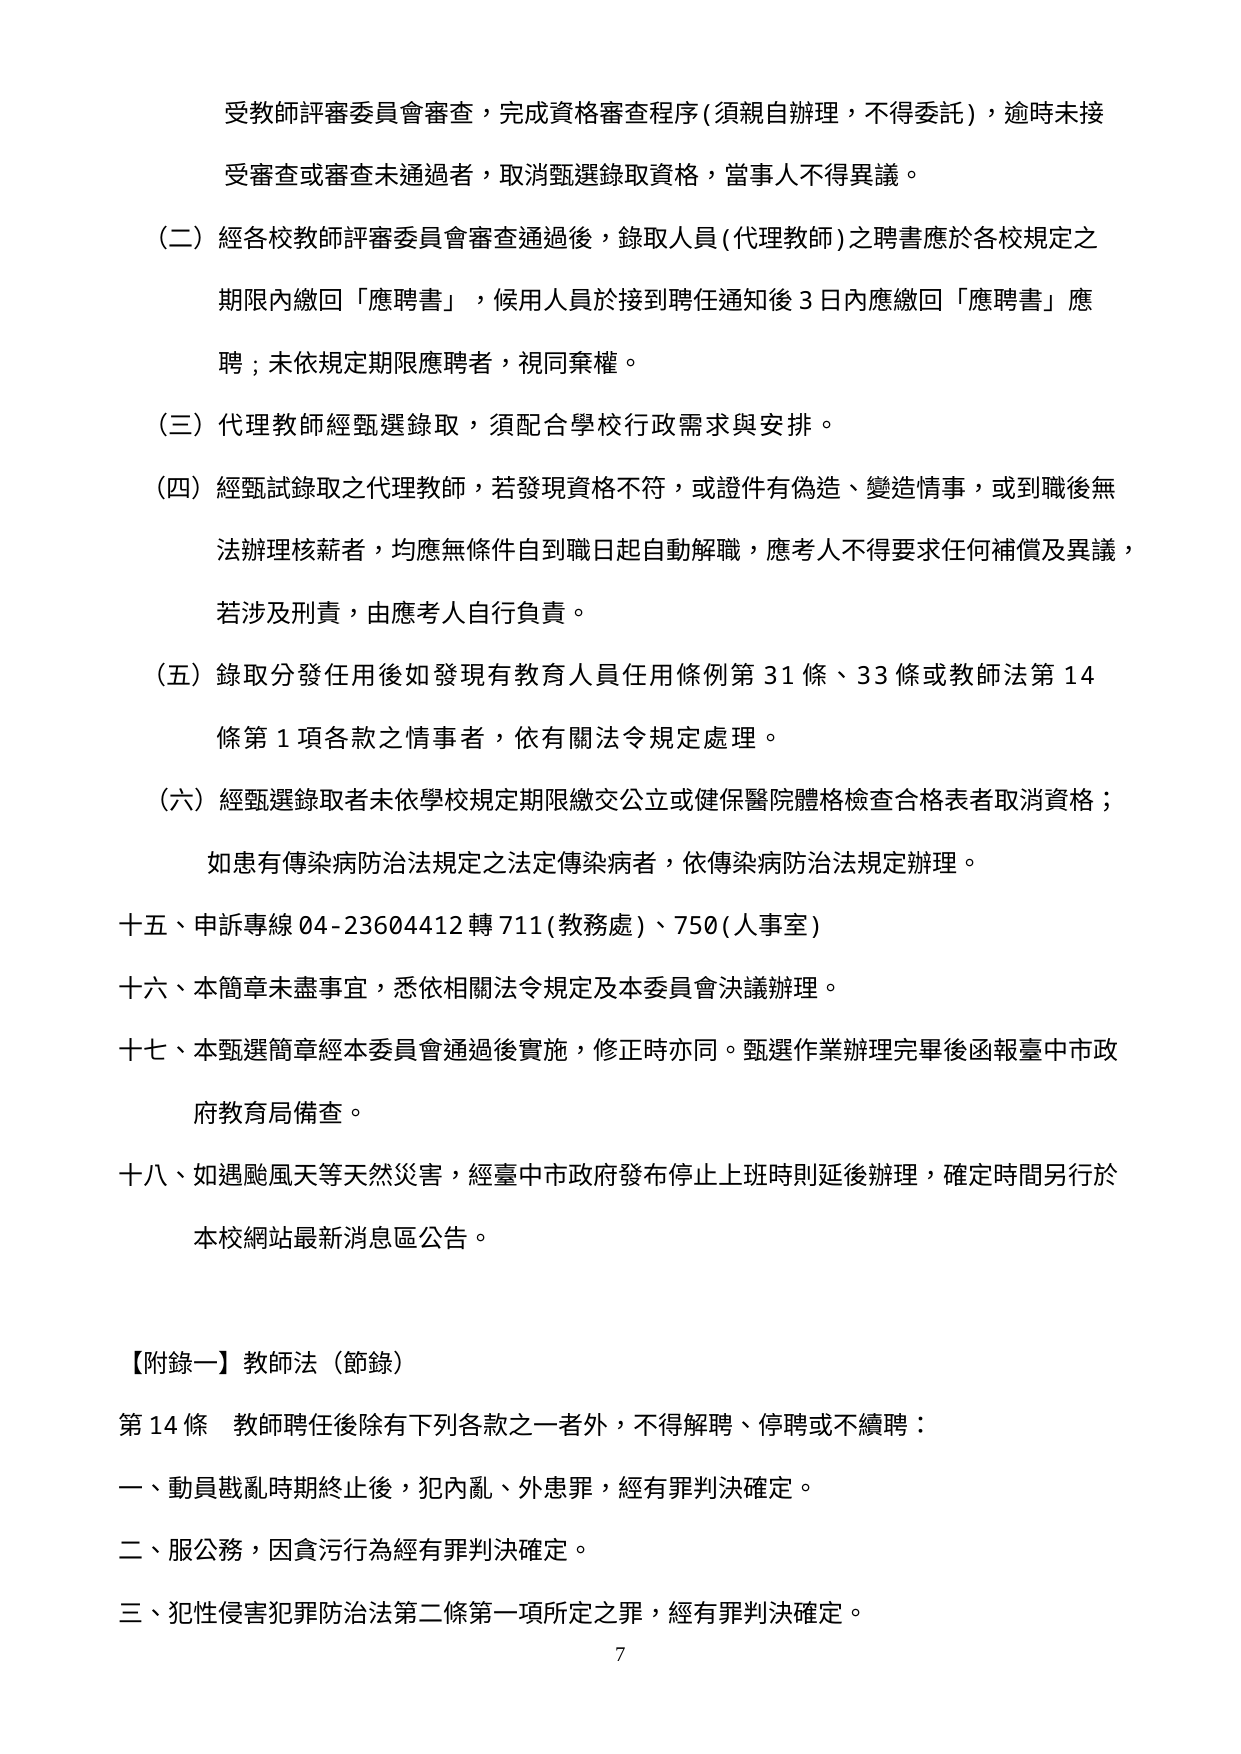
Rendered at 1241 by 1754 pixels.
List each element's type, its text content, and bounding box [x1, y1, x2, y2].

text 十五、申訴專線04-23604412轉711(教務處)、750(人事室) [118, 882, 1122, 944]
text （五）錄取分發任用後如發現有教育人員任用條例第31條、33條或教師法第14條第1項各款之情事者，依有關法令規定處理。 [141, 632, 1122, 757]
text 十七、本甄選簡章經本委員會通過後實施，修正時亦同。甄選作業辦理完畢後函報臺中市政府教育局備查。 [118, 1007, 1122, 1132]
text 【附錄一】教師法（節錄） [118, 1319, 1122, 1382]
text 十六、本簡章未盡事宜，悉依相關法令規定及本委員會決議辦理。 [118, 944, 1122, 1007]
text 十八、如遇颱風天等天然災害，經臺中市政府發布停止上班時則延後辦理，確定時間另行於本校網站最新消息區公告。 [118, 1132, 1122, 1257]
text 第14條 教師聘任後除有下列各款之一者外，不得解聘、停聘或不續聘： [118, 1382, 1122, 1444]
text （六）經甄選錄取者未依學校規定期限繳交公立或健保醫院體格檢查合格表者取消資格；如患有傳染病防治法規定之法定傳染病者，依傳染病防治法規定辦理。 [144, 757, 1122, 882]
text 受教師評審委員會審查，完成資格審查程序(須親自辦理，不得委託)，逾時未接受審查或審查未通過者，取消甄選錄取資格，當事人不得異議。 [149, 69, 1122, 194]
text （三）代理教師經甄選錄取，須配合學校行政需求與安排。 [118, 382, 1122, 444]
text 一、動員戡亂時期終止後，犯內亂、外患罪，經有罪判決確定。 二、服公務，因貪污行為經有罪判決確定。 三、犯性侵害犯罪防治法第二條第一項所定之罪，經有罪判決確定。 [118, 1444, 1122, 1632]
text （四）經甄試錄取之代理教師，若發現資格不符，或證件有偽造、變造情事，或到職後無法辦理核薪者，均應無條件自到職日起自動解職，應考人不得要求任何補償及異議，若涉及刑責，由應考人自行負責。 [141, 444, 1122, 632]
text （二）經各校教師評審委員會審查通過後，錄取人員(代理教師)之聘書應於各校規定之期限內繳回「應聘書」，候用人員於接到聘任通知後3日內應繳回「應聘書」應聘﹔未依規定期限應聘者，視同棄權。 [143, 194, 1122, 382]
